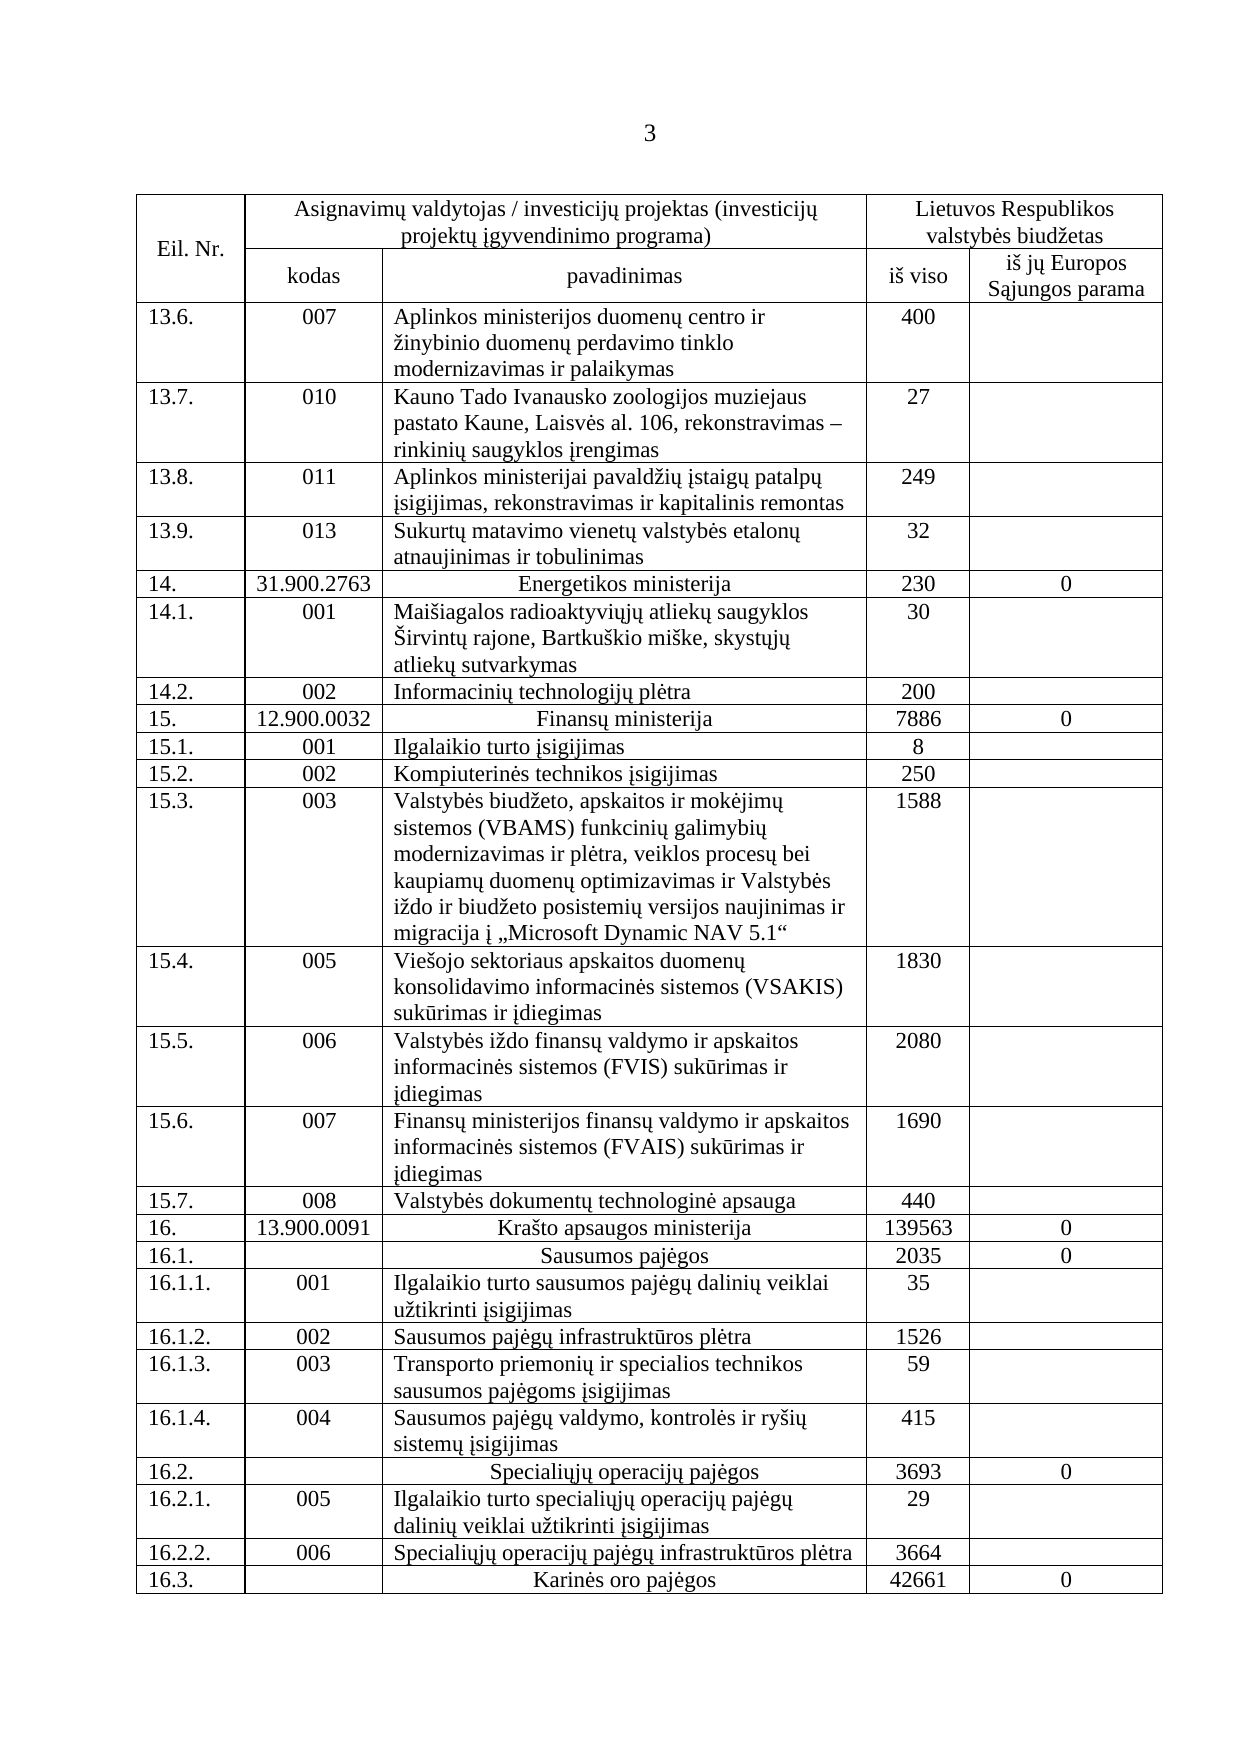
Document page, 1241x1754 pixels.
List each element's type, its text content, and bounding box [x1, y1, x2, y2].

table_cell 011 [246, 463, 382, 516]
table_cell [970, 733, 1162, 759]
table_cell 013 [246, 517, 382, 569]
table_cell 15.5. [137, 1027, 244, 1106]
table_cell [970, 1323, 1162, 1349]
table_cell [970, 678, 1162, 704]
table_cell 002 [246, 1323, 382, 1349]
table_header Eil. Nr. [137, 195, 244, 302]
table_cell 0 [970, 705, 1162, 732]
table_cell 13.6. [137, 303, 244, 382]
table_cell Sausumos pajėgų valdymo, kontrolės ir ryšių sistemų įsigijimas [383, 1404, 866, 1457]
table_cell 002 [246, 760, 382, 787]
table_cell 16. [137, 1215, 244, 1241]
table_cell Valstybės biudžeto, apskaitos ir mokėjimų sistemos (VBAMS) funkcinių galimybių modernizavimas ir plėtra, veiklos procesų bei kaupiamų duomenų optimizavimas ir Valstybės iždo ir biudžeto posistemių versijos naujinimas ir migracija į „Microsoft Dynamic NAV 5.1“ [383, 788, 866, 946]
table_cell 15.7. [137, 1187, 244, 1213]
table_cell [970, 598, 1162, 677]
table_cell 16.3. [137, 1566, 244, 1593]
table_cell 1690 [867, 1107, 969, 1186]
table_cell 13.9. [137, 517, 244, 569]
table_cell [970, 303, 1162, 382]
table_cell Aplinkos ministerijai pavaldžių įstaigų patalpų įsigijimas, rekonstravimas ir kapitalinis remontas [383, 463, 866, 516]
table_cell 7886 [867, 705, 969, 732]
table_cell [970, 383, 1162, 462]
table_cell [970, 1539, 1162, 1565]
table_cell 001 [246, 1269, 382, 1322]
table_cell 16.2.1. [137, 1485, 244, 1538]
table_cell 200 [867, 678, 969, 704]
table_cell 14.2. [137, 678, 244, 704]
table_cell Energetikos ministerija [383, 571, 866, 597]
table_cell 15.3. [137, 788, 244, 946]
table_cell 13.900.0091 [246, 1215, 382, 1241]
table_cell 16.1. [137, 1242, 244, 1268]
table_cell 3693 [867, 1458, 969, 1484]
table_cell [970, 1027, 1162, 1106]
table_cell [970, 1350, 1162, 1403]
table_cell 42661 [867, 1566, 969, 1593]
table_cell 32 [867, 517, 969, 569]
table_header Asignavimų valdytojas / investicijų projektas (investicijų projektų įgyvendinimo programa) [246, 195, 866, 248]
table_cell [246, 1242, 382, 1268]
table_cell 0 [970, 1242, 1162, 1268]
table_cell 8 [867, 733, 969, 759]
table_cell 16.1.1. [137, 1269, 244, 1322]
table_cell 400 [867, 303, 969, 382]
table_cell 31.900.2763 [246, 571, 382, 597]
table_cell 003 [246, 788, 382, 946]
table_cell 13.8. [137, 463, 244, 516]
table_cell 005 [246, 1485, 382, 1538]
table_cell 3664 [867, 1539, 969, 1565]
table_cell 15.6. [137, 1107, 244, 1186]
table_cell 15. [137, 705, 244, 732]
table_cell Viešojo sektoriaus apskaitos duomenų konsolidavimo informacinės sistemos (VSAKIS) sukūrimas ir įdiegimas [383, 947, 866, 1026]
table_cell 005 [246, 947, 382, 1026]
table_cell Kompiuterinės technikos įsigijimas [383, 760, 866, 787]
table_cell Finansų ministerija [383, 705, 866, 732]
table_cell 139563 [867, 1215, 969, 1241]
table_cell 003 [246, 1350, 382, 1403]
table_cell 440 [867, 1187, 969, 1213]
table_cell 2035 [867, 1242, 969, 1268]
table_cell Informacinių technologijų plėtra [383, 678, 866, 704]
table_cell kodas [246, 249, 382, 302]
table_cell 12.900.0032 [246, 705, 382, 732]
table_cell 16.1.4. [137, 1404, 244, 1457]
table_cell 249 [867, 463, 969, 516]
table_cell Specialiųjų operacijų pajėgų infrastruktūros plėtra [383, 1539, 866, 1565]
table_cell 15.2. [137, 760, 244, 787]
table_cell 15.1. [137, 733, 244, 759]
table_cell Ilgalaikio turto sausumos pajėgų dalinių veiklai užtikrinti įsigijimas [383, 1269, 866, 1322]
table_cell [970, 947, 1162, 1026]
table_cell Aplinkos ministerijos duomenų centro ir žinybinio duomenų perdavimo tinklo modernizavimas ir palaikymas [383, 303, 866, 382]
table_cell [246, 1566, 382, 1593]
table_cell iš viso [867, 249, 969, 302]
table_cell 006 [246, 1027, 382, 1106]
table_cell 0 [970, 1215, 1162, 1241]
table_cell 16.1.3. [137, 1350, 244, 1403]
table_cell [970, 463, 1162, 516]
table_cell Sausumos pajėgos [383, 1242, 866, 1268]
table_cell 1526 [867, 1323, 969, 1349]
table_cell 004 [246, 1404, 382, 1457]
table_cell Transporto priemonių ir specialios technikos sausumos pajėgoms įsigijimas [383, 1350, 866, 1403]
table_cell [970, 788, 1162, 946]
table_cell [970, 1187, 1162, 1213]
table_cell Karinės oro pajėgos [383, 1566, 866, 1593]
table_cell pavadinimas [383, 249, 866, 302]
table_cell 14. [137, 571, 244, 597]
table_cell 415 [867, 1404, 969, 1457]
table_cell [970, 1269, 1162, 1322]
table_cell [970, 1404, 1162, 1457]
table_cell 35 [867, 1269, 969, 1322]
table_cell [246, 1458, 382, 1484]
table_cell 230 [867, 571, 969, 597]
table_cell [970, 1485, 1162, 1538]
table_cell 010 [246, 383, 382, 462]
table_cell 16.2.2. [137, 1539, 244, 1565]
table_cell Valstybės iždo finansų valdymo ir apskaitos informacinės sistemos (FVIS) sukūrimas ir įdiegimas [383, 1027, 866, 1106]
table_cell Sukurtų matavimo vienetų valstybės etalonų atnaujinimas ir tobulinimas [383, 517, 866, 569]
table_cell 27 [867, 383, 969, 462]
table_cell Valstybės dokumentų technologinė apsauga [383, 1187, 866, 1213]
table_cell Ilgalaikio turto įsigijimas [383, 733, 866, 759]
table_cell Sausumos pajėgų infrastruktūros plėtra [383, 1323, 866, 1349]
table_cell 1588 [867, 788, 969, 946]
table_cell iš jų Europos Sąjungos parama [970, 249, 1162, 302]
table_cell 2080 [867, 1027, 969, 1106]
table_cell Krašto apsaugos ministerija [383, 1215, 866, 1241]
table_cell [970, 760, 1162, 787]
table_cell Finansų ministerijos finansų valdymo ir apskaitos informacinės sistemos (FVAIS) sukūrimas ir įdiegimas [383, 1107, 866, 1186]
table_cell 007 [246, 1107, 382, 1186]
table_cell 0 [970, 1458, 1162, 1484]
table_cell 008 [246, 1187, 382, 1213]
table_cell 007 [246, 303, 382, 382]
table_cell 002 [246, 678, 382, 704]
table_cell 001 [246, 733, 382, 759]
table_cell Kauno Tado Ivanausko zoologijos muziejaus pastato Kaune, Laisvės al. 106, rekonstravimas – rinkinių saugyklos įrengimas [383, 383, 866, 462]
table_cell 15.4. [137, 947, 244, 1026]
table_cell Ilgalaikio turto specialiųjų operacijų pajėgų dalinių veiklai užtikrinti įsigijimas [383, 1485, 866, 1538]
table_cell 250 [867, 760, 969, 787]
table_cell 006 [246, 1539, 382, 1565]
table_cell [970, 517, 1162, 569]
table_cell 1830 [867, 947, 969, 1026]
table_cell 14.1. [137, 598, 244, 677]
table_cell 59 [867, 1350, 969, 1403]
table_cell [970, 1107, 1162, 1186]
table_cell 13.7. [137, 383, 244, 462]
table_cell 30 [867, 598, 969, 677]
table_cell 16.2. [137, 1458, 244, 1484]
table_cell 0 [970, 1566, 1162, 1593]
table_cell Maišiagalos radioaktyviųjų atliekų saugyklos Širvintų rajone, Bartkuškio miške, skystųjų atliekų sutvarkymas [383, 598, 866, 677]
table_header Lietuvos Respublikos valstybės biudžetas [867, 195, 1162, 248]
table_cell 001 [246, 598, 382, 677]
table_cell Specialiųjų operacijų pajėgos [383, 1458, 866, 1484]
table_cell 29 [867, 1485, 969, 1538]
table_cell 16.1.2. [137, 1323, 244, 1349]
table_cell 0 [970, 571, 1162, 597]
